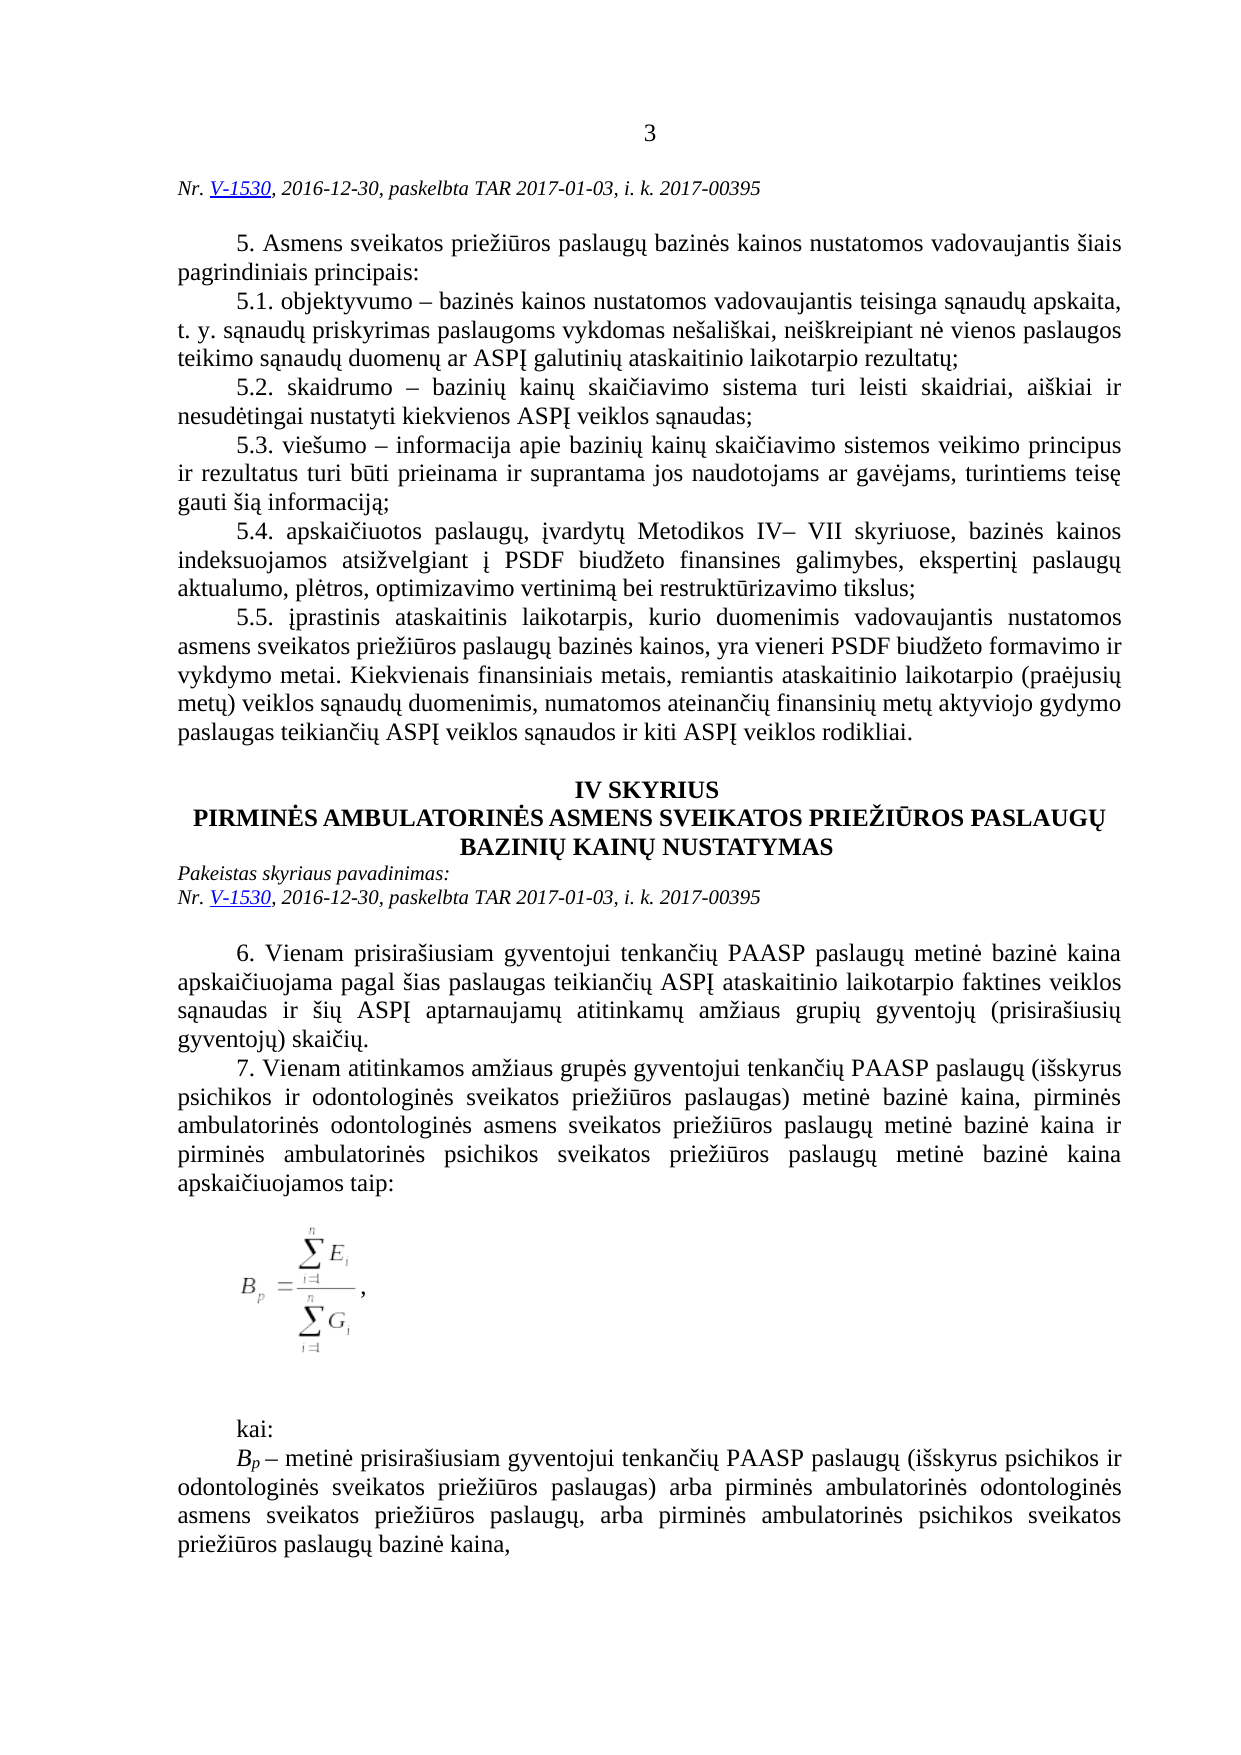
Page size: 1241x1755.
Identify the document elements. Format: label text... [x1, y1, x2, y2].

text , [177, 1197, 1122, 1357]
text 6. Vienam prisirašiusiam gyventojui tenkančių PAASP paslaugų metinė bazinė kaina apskaičiuojama pagal šias paslaugas teikiančių ASPĮ ataskaitinio laikotarpio faktines veiklos sąnaudas ir šių ASPĮ aptarnaujamų atitinkamų amžiaus grupių gyventojų (prisirašiusių gyventojų) skaičių. [177, 938, 1122, 1053]
text Bp – metinė prisirašiusiam gyventojui tenkančių PAASP paslaugų (išskyrus psichikos ir odontologinės sveikatos priežiūros paslaugas) arba pirminės ambulatorinės odontologinės asmens sveikatos priežiūros paslaugų, arba pirminės ambulatorinės psichikos sveikatos priežiūros paslaugų bazinė kaina, [177, 1443, 1122, 1558]
text Pakeistas skyriaus pavadinimas: [177, 861, 1122, 885]
text 5. Asmens sveikatos priežiūros paslaugų bazinės kainos nustatomos vadovaujantis šiais pagrindiniais principais: [177, 228, 1122, 286]
text 5.3. viešumo – informacija apie bazinių kainų skaičiavimo sistemos veikimo principus ir rezultatus turi būti prieinama ir suprantama jos naudotojams ar gavėjams, turintiems teisę gauti šią informaciją; [177, 430, 1122, 516]
text Nr. V-1530, 2016-12-30, paskelbta TAR 2017-01-03, i. k. 2017-00395 [177, 176, 1122, 200]
text Nr. V-1530, 2016-12-30, paskelbta TAR 2017-01-03, i. k. 2017-00395 [177, 885, 1122, 909]
text IV SKYRIUS PIRMINĖS AMBULATORINĖS ASMENS SVEIKATOS PRIEŽIŪROS PASLAUGŲ BAZINIŲ KAINŲ NUSTATYMAS [177, 775, 1122, 861]
text kai: [177, 1414, 1122, 1443]
text 5.1. objektyvumo – bazinės kainos nustatomos vadovaujantis teisinga sąnaudų apskaita, t. y. sąnaudų priskyrimas paslaugoms vykdomas nešališkai, neiškreipiant nė vienos paslaugos teikimo sąnaudų duomenų ar ASPĮ galutinių ataskaitinio laikotarpio rezultatų; [177, 286, 1122, 372]
text 5.2. skaidrumo – bazinių kainų skaičiavimo sistema turi leisti skaidriai, aiškiai ir nesudėtingai nustatyti kiekvienos ASPĮ veiklos sąnaudas; [177, 372, 1122, 430]
text 7. Vienam atitinkamos amžiaus grupės gyventojui tenkančių PAASP paslaugų (išskyrus psichikos ir odontologinės sveikatos priežiūros paslaugas) metinė bazinė kaina, pirminės ambulatorinės odontologinės asmens sveikatos priežiūros paslaugų metinė bazinė kaina ir pirminės ambulatorinės psichikos sveikatos priežiūros paslaugų metinė bazinė kaina apskaičiuojamos taip: [177, 1053, 1122, 1197]
text 5.5. įprastinis ataskaitinis laikotarpis, kurio duomenimis vadovaujantis nustatomos asmens sveikatos priežiūros paslaugų bazinės kainos, yra vieneri PSDF biudžeto formavimo ir vykdymo metai. Kiekvienais finansiniais metais, remiantis ataskaitinio laikotarpio (praėjusių metų) veiklos sąnaudų duomenimis, numatomos ateinančių finansinių metų aktyviojo gydymo paslaugas teikiančių ASPĮ veiklos sąnaudos ir kiti ASPĮ veiklos rodikliai. [177, 602, 1122, 746]
text 5.4. apskaičiuotos paslaugų, įvardytų Metodikos IV– VII skyriuose, bazinės kainos indeksuojamos atsižvelgiant į PSDF biudžeto finansines galimybes, ekspertinį paslaugų aktualumo, plėtros, optimizavimo vertinimą bei restruktūrizavimo tikslus; [177, 516, 1122, 602]
